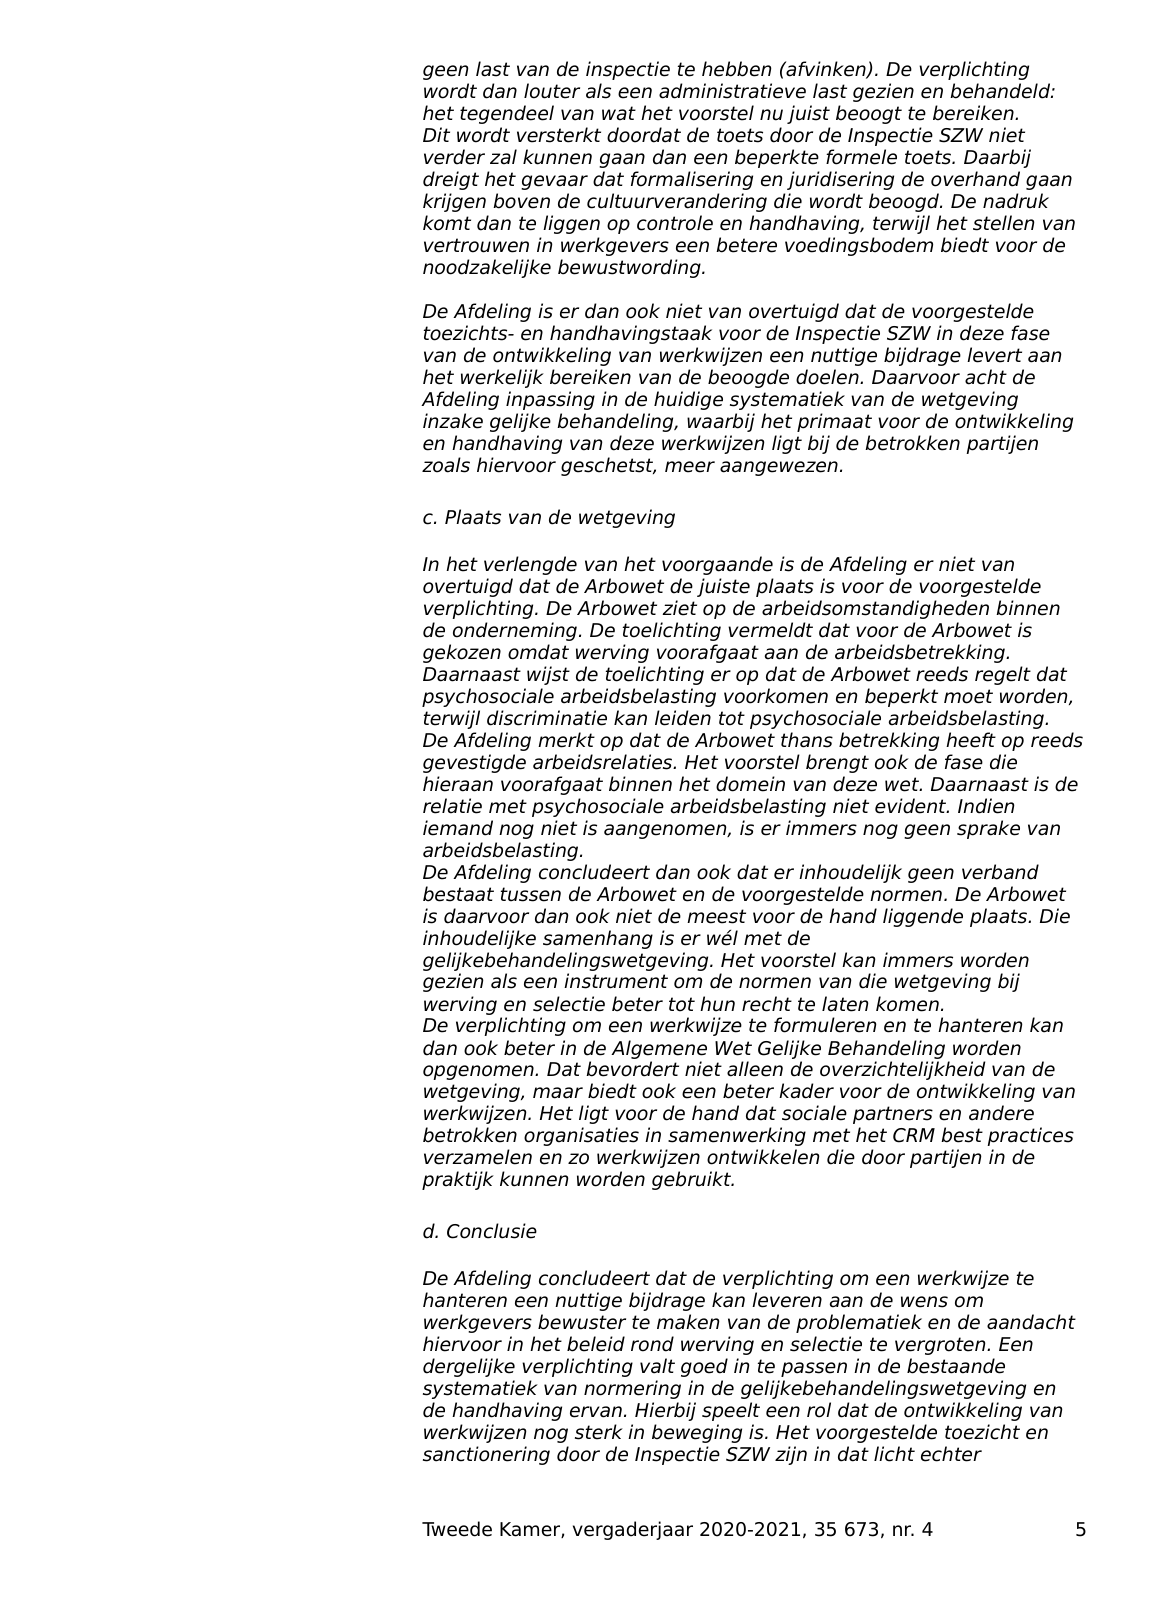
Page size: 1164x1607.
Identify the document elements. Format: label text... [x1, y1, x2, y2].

subtitle c. Plaats van de wetgeving [422, 507, 1087, 529]
text De Afdeling is er dan ook niet van overtuigd dat de voorgestelde toezichts- en handhavingstaak voor de Inspectie SZW in deze fase van de ontwikkeling van werkwijzen een nuttige bijdrage levert aan het werkelijk bereiken van de beoogde doelen. Daarvoor acht de Afdeling inpassing in de huidige systematiek van de wetgeving inzake gelijke behandeling, waarbij het primaat voor de ontwikkeling en handhaving van deze werkwijzen ligt bij de betrokken partijen zoals hiervoor geschetst, meer aangewezen. [422, 301, 1087, 477]
subtitle d. Conclusie [422, 1221, 1087, 1243]
text Dit wordt versterkt doordat de toets door de Inspectie SZW niet verder zal kunnen gaan dan een beperkte formele toets. Daarbij dreigt het gevaar dat formalisering en juridisering de overhand gaan krijgen boven de cultuurverandering die wordt beoogd. De nadruk komt dan te liggen op controle en handhaving, terwijl het stellen van vertrouwen in werkgevers een betere voedingsbodem biedt voor de noodzakelijke bewustwording. [422, 125, 1087, 279]
text De Afdeling merkt op dat de Arbowet thans betrekking heeft op reeds gevestigde arbeidsrelaties. Het voorstel brengt ook de fase die hieraan voorafgaat binnen het domein van deze wet. Daarnaast is de relatie met psychosociale arbeidsbelasting niet evident. Indien iemand nog niet is aangenomen, is er immers nog geen sprake van arbeidsbelasting. [422, 730, 1087, 862]
text De verplichting om een werkwijze te formuleren en te hanteren kan dan ook beter in de Algemene Wet Gelijke Behandeling worden opgenomen. Dat bevordert niet alleen de overzichtelijkheid van de wetgeving, maar biedt ook een beter kader voor de ontwikkeling van werkwijzen. Het ligt voor de hand dat sociale partners en andere betrokken organisaties in samenwerking met het CRM best practices verzamelen en zo werkwijzen ontwikkelen die door partijen in de praktijk kunnen worden gebruikt. [422, 1015, 1087, 1191]
text geen last van de inspectie te hebben (afvinken). De verplichting wordt dan louter als een administratieve last gezien en behandeld: het tegendeel van wat het voorstel nu juist beoogt te bereiken. [422, 59, 1087, 125]
text In het verlengde van het voorgaande is de Afdeling er niet van overtuigd dat de Arbowet de juiste plaats is voor de voorgestelde verplichting. De Arbowet ziet op de arbeidsomstandigheden binnen de onderneming. De toelichting vermeldt dat voor de Arbowet is gekozen omdat werving voorafgaat aan de arbeidsbetrekking. Daarnaast wijst de toelichting er op dat de Arbowet reeds regelt dat psychosociale arbeidsbelasting voorkomen en beperkt moet worden, terwijl discriminatie kan leiden tot psychosociale arbeidsbelasting. [422, 554, 1087, 730]
text De Afdeling concludeert dan ook dat er inhoudelijk geen verband bestaat tussen de Arbowet en de voorgestelde normen. De Arbowet is daarvoor dan ook niet de meest voor de hand liggende plaats. Die inhoudelijke samenhang is er wél met de gelijkebehandelingswetgeving. Het voorstel kan immers worden gezien als een instrument om de normen van die wetgeving bij werving en selectie beter tot hun recht te laten komen. [422, 862, 1087, 1015]
text De Afdeling concludeert dat de verplichting om een werkwijze te hanteren een nuttige bijdrage kan leveren aan de wens om werkgevers bewuster te maken van de problematiek en de aandacht hiervoor in het beleid rond werving en selectie te vergroten. Een dergelijke verplichting valt goed in te passen in de bestaande systematiek van normering in de gelijkebehandelingswetgeving en de handhaving ervan. Hierbij speelt een rol dat de ontwikkeling van werkwijzen nog sterk in beweging is. Het voorgestelde toezicht en sanctionering door de Inspectie SZW zijn in dat licht echter [422, 1268, 1087, 1466]
